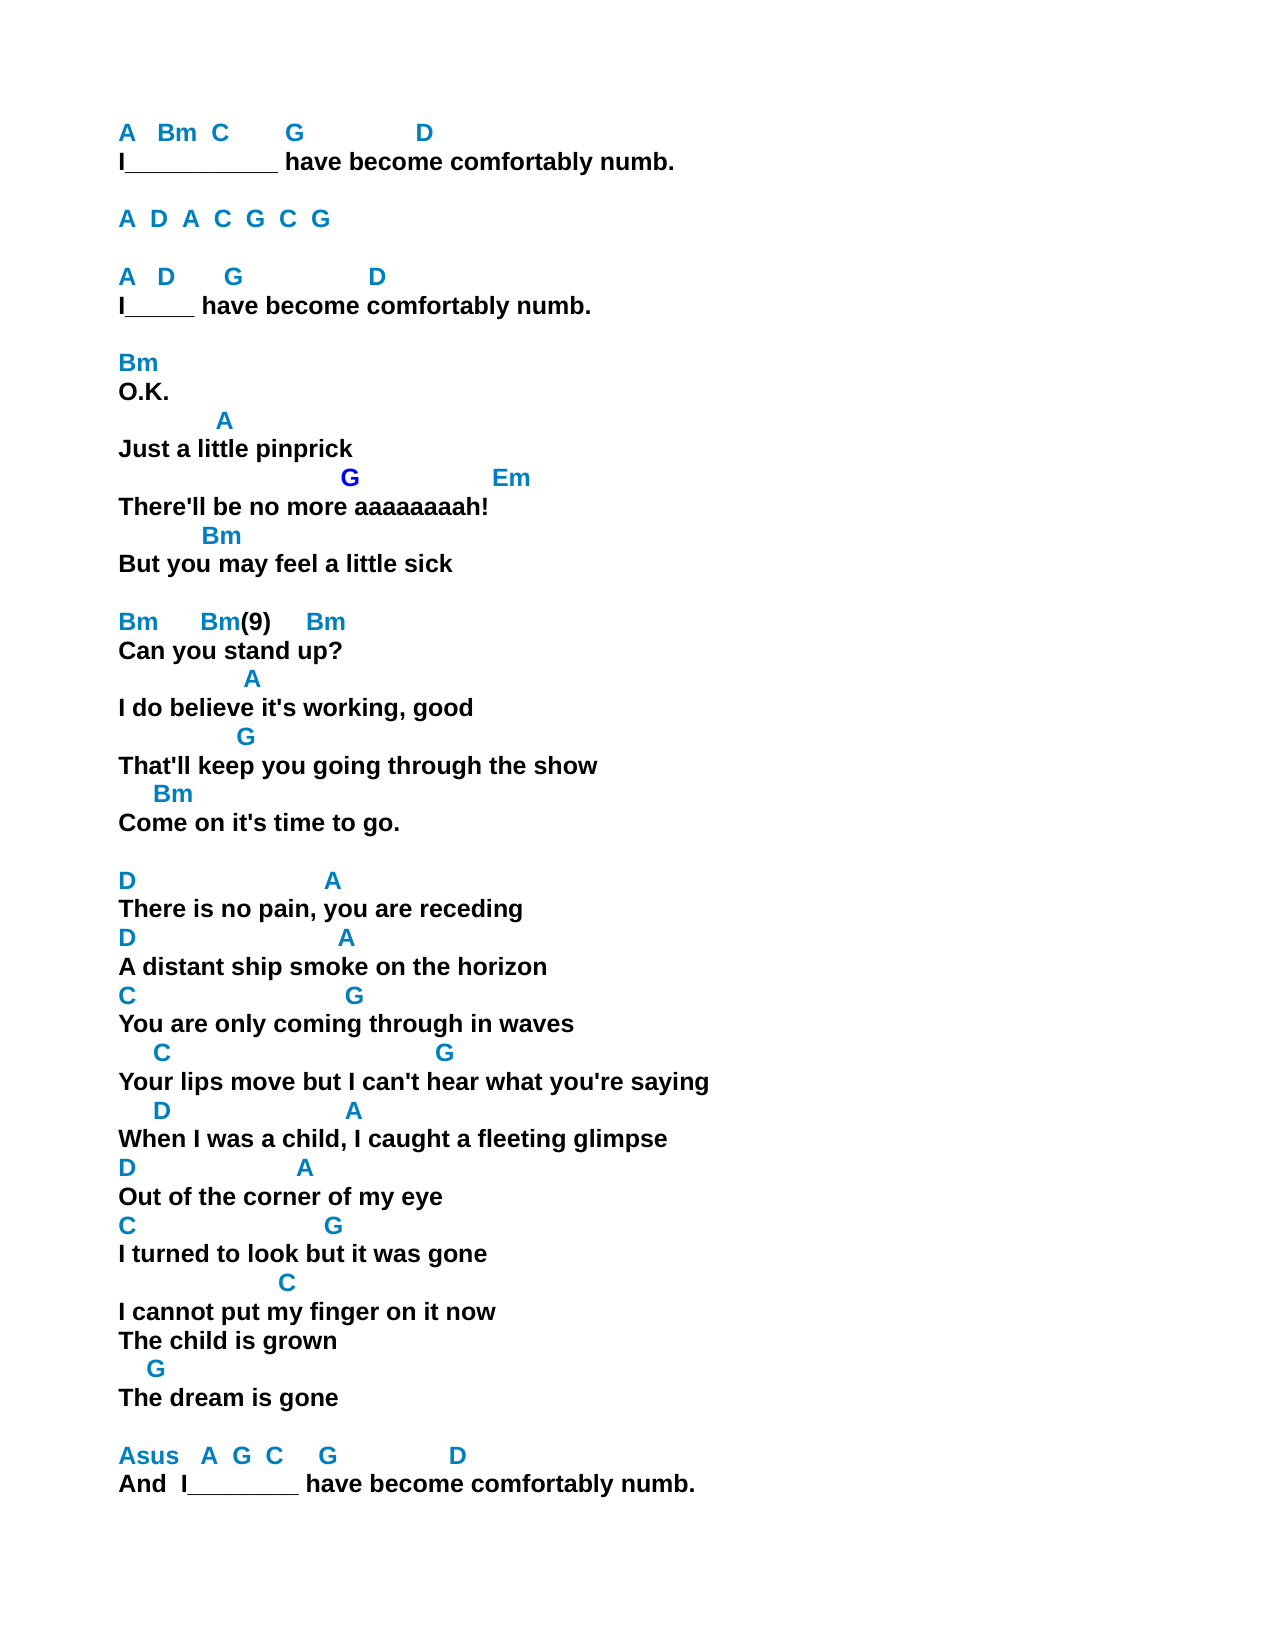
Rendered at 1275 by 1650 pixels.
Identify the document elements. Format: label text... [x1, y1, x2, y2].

text Out of the corner of my eye [118, 1182, 1157, 1211]
text C G [118, 1038, 1157, 1067]
text A [118, 406, 1157, 434]
text G Em [118, 463, 1157, 492]
text Asus A G C G D [118, 1441, 1157, 1469]
text Bm [118, 521, 1157, 549]
text I cannot put my finger on it now [118, 1297, 1157, 1326]
text The dream is gone [118, 1383, 1157, 1412]
text Come on it's time to go. [118, 808, 1157, 837]
text A Bm C G D [118, 118, 1157, 147]
text Can you stand up? [118, 636, 1157, 664]
text Bm [118, 779, 1157, 808]
text Your lips move but I can't hear what you're saying [118, 1067, 1157, 1096]
text A [118, 664, 1157, 693]
text There is no pain, you are receding [118, 894, 1157, 923]
text D A [118, 1153, 1157, 1182]
text G [118, 1354, 1157, 1383]
text A D G D [118, 262, 1157, 291]
text C G [118, 981, 1157, 1009]
text But you may feel a little sick [118, 549, 1157, 578]
text D A [118, 1096, 1157, 1124]
text A D A C G C G [118, 204, 1157, 233]
text You are only coming through in waves [118, 1009, 1157, 1038]
text And I________ have become comfortably numb. [118, 1469, 1157, 1498]
text The child is grown [118, 1326, 1157, 1354]
text I___________ have become comfortably numb. [118, 147, 1157, 176]
text I do believe it's working, good [118, 693, 1157, 722]
text C G [118, 1211, 1157, 1239]
text G [118, 722, 1157, 751]
text Bm [118, 348, 1157, 377]
text There'll be no more aaaaaaaah! [118, 492, 1157, 521]
text That'll keep you going through the show [118, 751, 1157, 779]
text I turned to look but it was gone [118, 1239, 1157, 1268]
text C [118, 1268, 1157, 1297]
text D A [118, 923, 1157, 952]
text O.K. [118, 377, 1157, 406]
text Just a little pinprick [118, 434, 1157, 463]
text I_____ have become comfortably numb. [118, 291, 1157, 319]
text Bm Bm(9) Bm [118, 607, 1157, 636]
text D A [118, 866, 1157, 894]
text When I was a child, I caught a fleeting glimpse [118, 1124, 1157, 1153]
text A distant ship smoke on the horizon [118, 952, 1157, 981]
